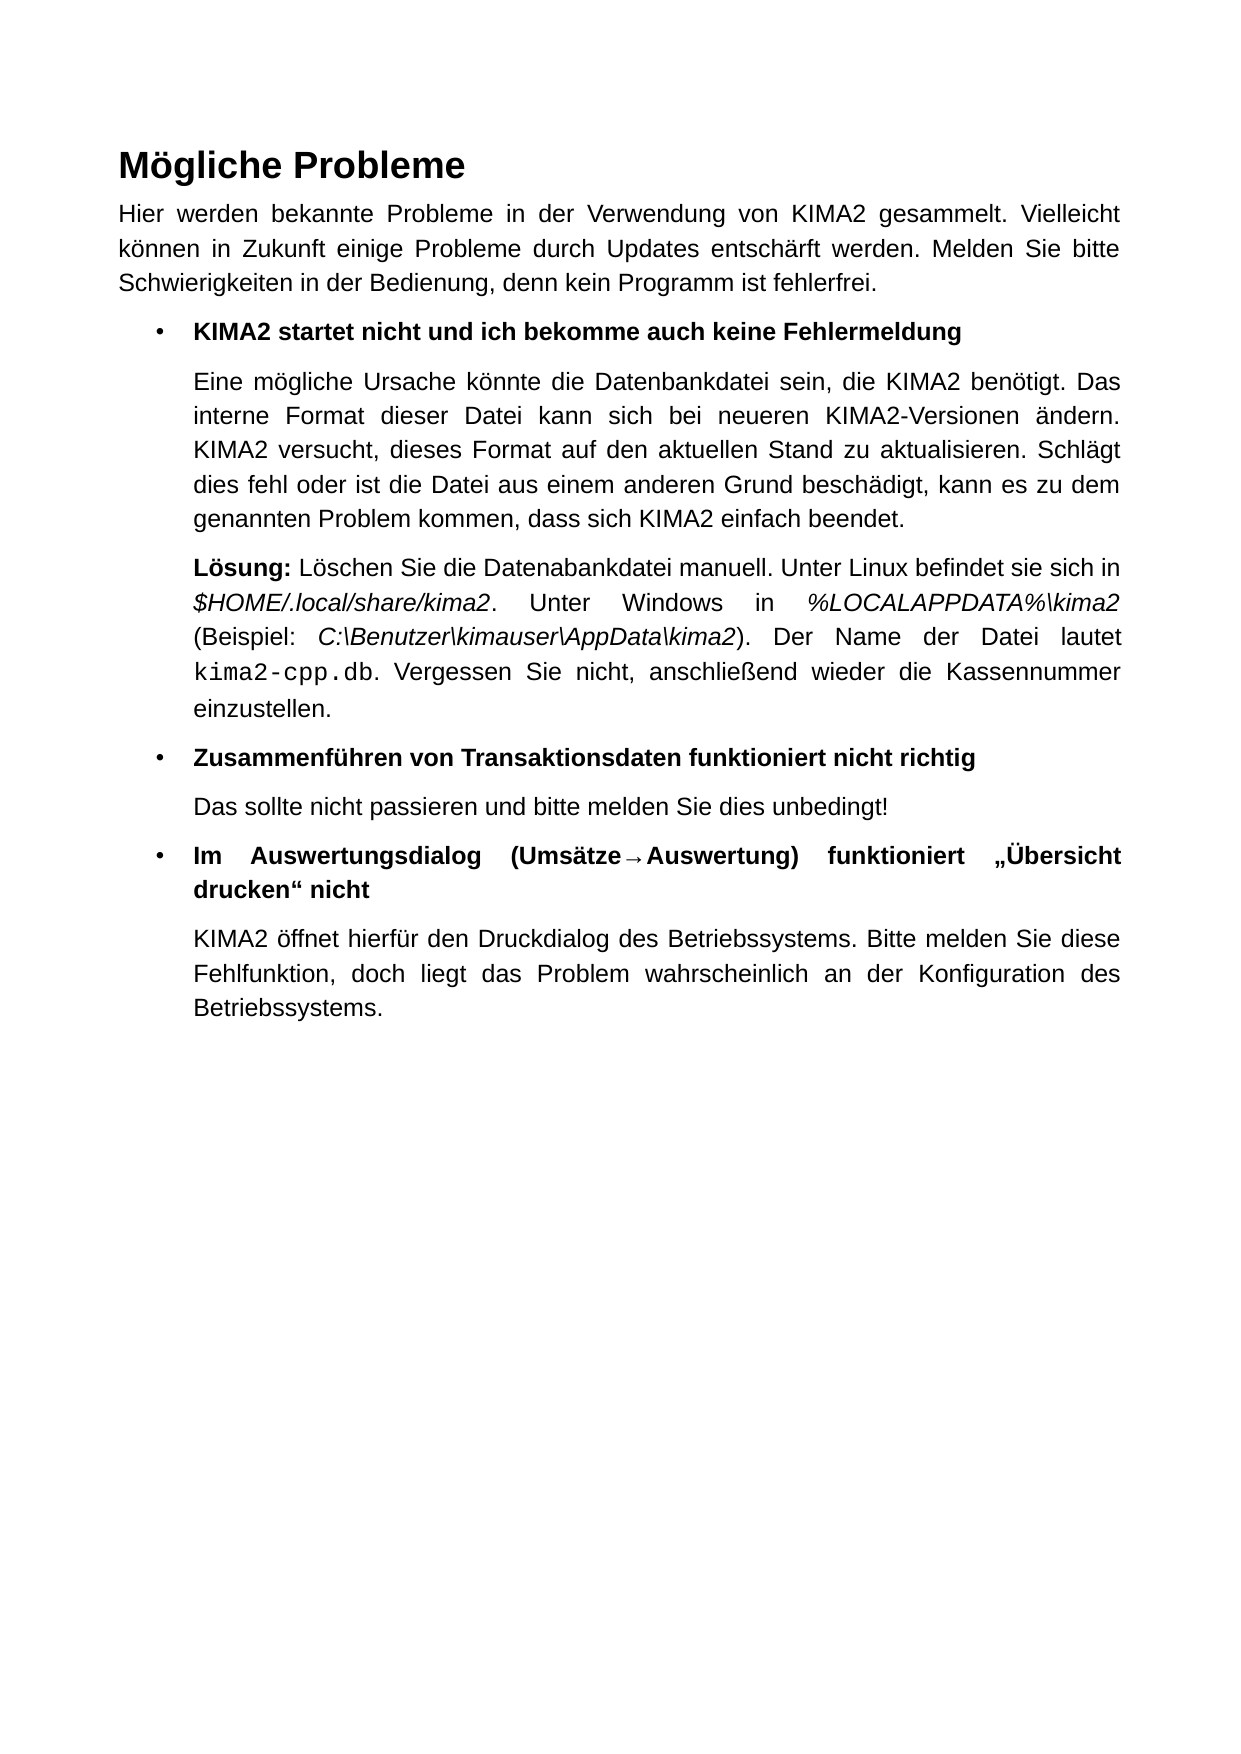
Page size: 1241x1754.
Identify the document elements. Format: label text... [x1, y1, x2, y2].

text Hier werden bekannte Probleme in der Verwendung von KIMA2 gesammelt. Vielleicht können in Zukunft einige Probleme durch Updates entschärft werden. Melden Sie bitte Schwierigkeiten in der Bedienung, denn kein Programm ist fehlerfrei. [118, 199, 1122, 297]
subtitle Mögliche Probleme [118, 143, 1122, 187]
list KIMA2 öffnet hierfür den Druckdialog des Betriebssystems. Bitte melden Sie diese Fehlfunktion, doch liegt das Problem wahrscheinlich an der Konfiguration des Betriebssystems. [156, 924, 1122, 1022]
list Das sollte nicht passieren und bitte melden Sie dies unbedingt! [156, 792, 1122, 821]
list Zusammenführen von Transaktionsdaten funktioniert nicht richtig [156, 743, 1122, 771]
list KIMA2 startet nicht und ich bekomme auch keine Fehlermeldung [156, 317, 1122, 346]
list Im Auswertungsdialog (Umsätze→Auswertung) funktioniert „Übersicht drucken“ nicht [156, 841, 1122, 904]
list Eine mögliche Ursache könnte die Datenbankdatei sein, die KIMA2 benötigt. Das interne Format dieser Datei kann sich bei neueren KIMA2-Versionen ändern. KIMA2 versucht, dieses Format auf den aktuellen Stand zu aktualisieren. Schlägt dies fehl oder ist die Datei aus einem anderen Grund beschädigt, kann es zu dem genannten Problem kommen, dass sich KIMA2 einfach beendet. [156, 366, 1122, 533]
list Lösung: Löschen Sie die Datenabankdatei manuell. Unter Linux befindet sie sich in $HOME/.local/share/kima2. Unter Windows in %LOCALAPPDATA%\kima2 (Beispiel: C:\Benutzer\kimauser\AppData\kima2). Der Name der Datei lautet kima2-cpp.db. Vergessen Sie nicht, anschließend wieder die Kassennummer einzustellen. [156, 553, 1122, 722]
